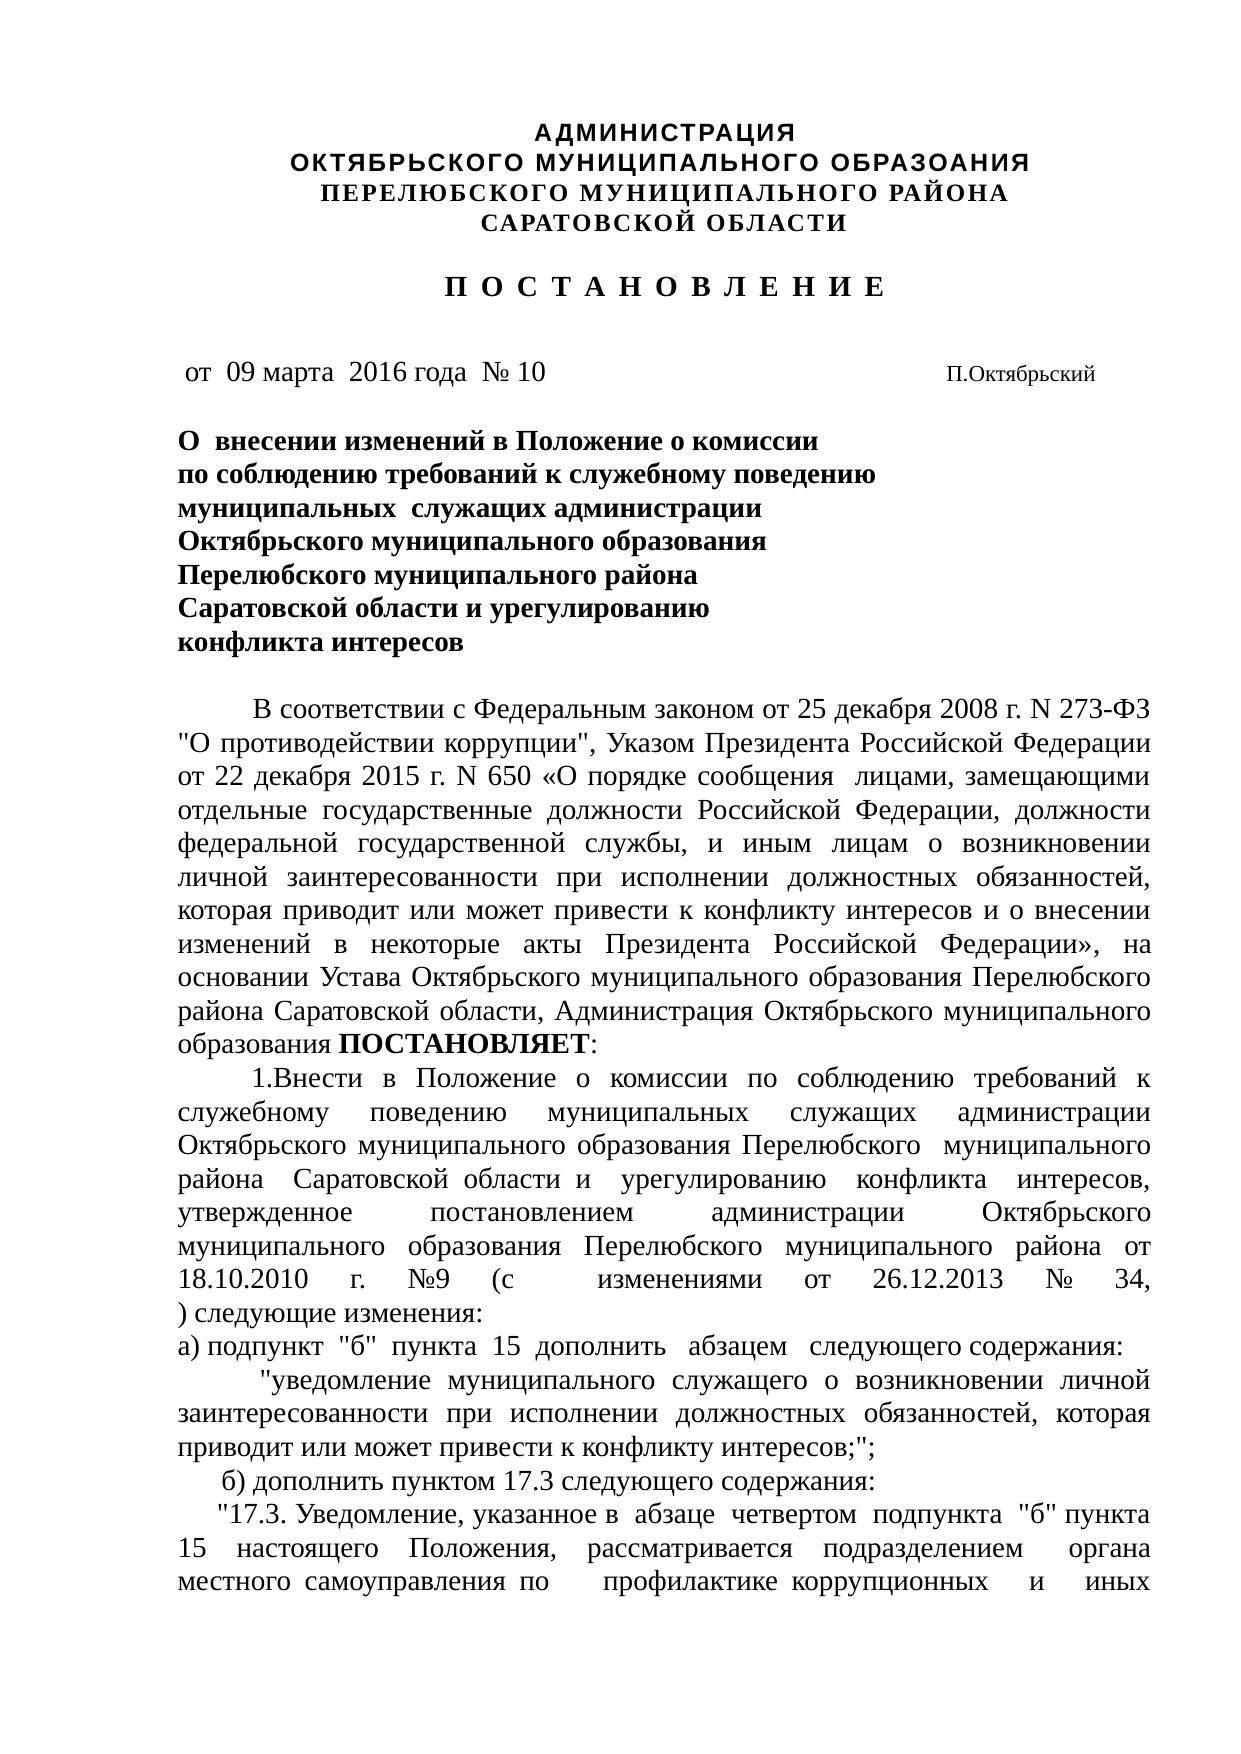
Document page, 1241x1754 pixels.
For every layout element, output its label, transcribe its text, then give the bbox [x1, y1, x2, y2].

text по соблюдению требований к служебному поведению [177, 456, 1152, 490]
text О внесении изменений в Положение о комиссии [177, 423, 1152, 456]
text ПЕРЕЛЮБСКОГО МУНИЦИПАЛЬНОГО РАЙОНА [177, 178, 1152, 207]
text а) подпункт "б" пункта 15 дополнить абзацем следующего содержания: [177, 1328, 1152, 1362]
text муниципальных служащих администрации [177, 490, 1152, 523]
text Перелюбского муниципального района [177, 557, 1152, 591]
text САРАТОВСКОЙ ОБЛАСТИ [177, 208, 1152, 267]
text ОКТЯБРЬСКОГО МУНИЦИПАЛЬНОГО ОБРАЗОАНИЯ [177, 148, 1152, 177]
text АДМИНИСТРАЦИЯ [177, 118, 1152, 147]
text Октябрьского муниципального образования [177, 523, 1152, 557]
text б) дополнить пунктом 17.3 следующего содержания: [177, 1463, 1152, 1496]
text Саратовской области и урегулированию [177, 591, 1152, 624]
text от 09 марта 2016 года № 10 П.Октябрьский [177, 354, 1152, 388]
text 1.Внести в Положение о комиссии по соблюдению требований к служебному поведению муниципальных служащих администрации Октябрьского муниципального образования Перелюбского муниципального района Саратовской области и урегулированию конфликта интересов, утвержденное постановлением администрации Октябрьского муниципального образования Перелюбского муниципального района от 18.10.2010 г. №9 (с изменениями от 26.12.2013 № 34, ) следующие изменения: [177, 1060, 1152, 1328]
text конфликта интересов [177, 624, 1152, 658]
text В соответствии с Федеральным законом от 25 декабря 2008 г. N 273-ФЗ "О противодействии коррупции", Указом Президента Российской Федерации от 22 декабря 2015 г. N 650 «О порядке сообщения лицами, замещающими отдельные государственные должности Российской Федерации, должности федеральной государственной службы, и иным лицам о возникновении личной заинтересованности при исполнении должностных обязанностей, которая приводит или может привести к конфликту интересов и о внесении изменений в некоторые акты Президента Российской Федерации», на основании Устава Октябрьского муниципального образования Перелюбского района Саратовской области, Администрация Октябрьского муниципального образования ПОСТАНОВЛЯЕТ: [177, 691, 1152, 1060]
text "уведомление муниципального служащего о возникновении личной заинтересованности при исполнении должностных обязанностей, которая приводит или может привести к конфликту интересов;"; [177, 1362, 1152, 1463]
text "17.3. Уведомление, указанное в абзаце четвертом подпункта "б" пункта 15 настоящего Положения, рассматривается подразделением органа местного самоуправления по профилактике коррупционных и иных [177, 1496, 1152, 1597]
text П О С Т А Н О В Л Е Н И Е [177, 269, 1152, 302]
